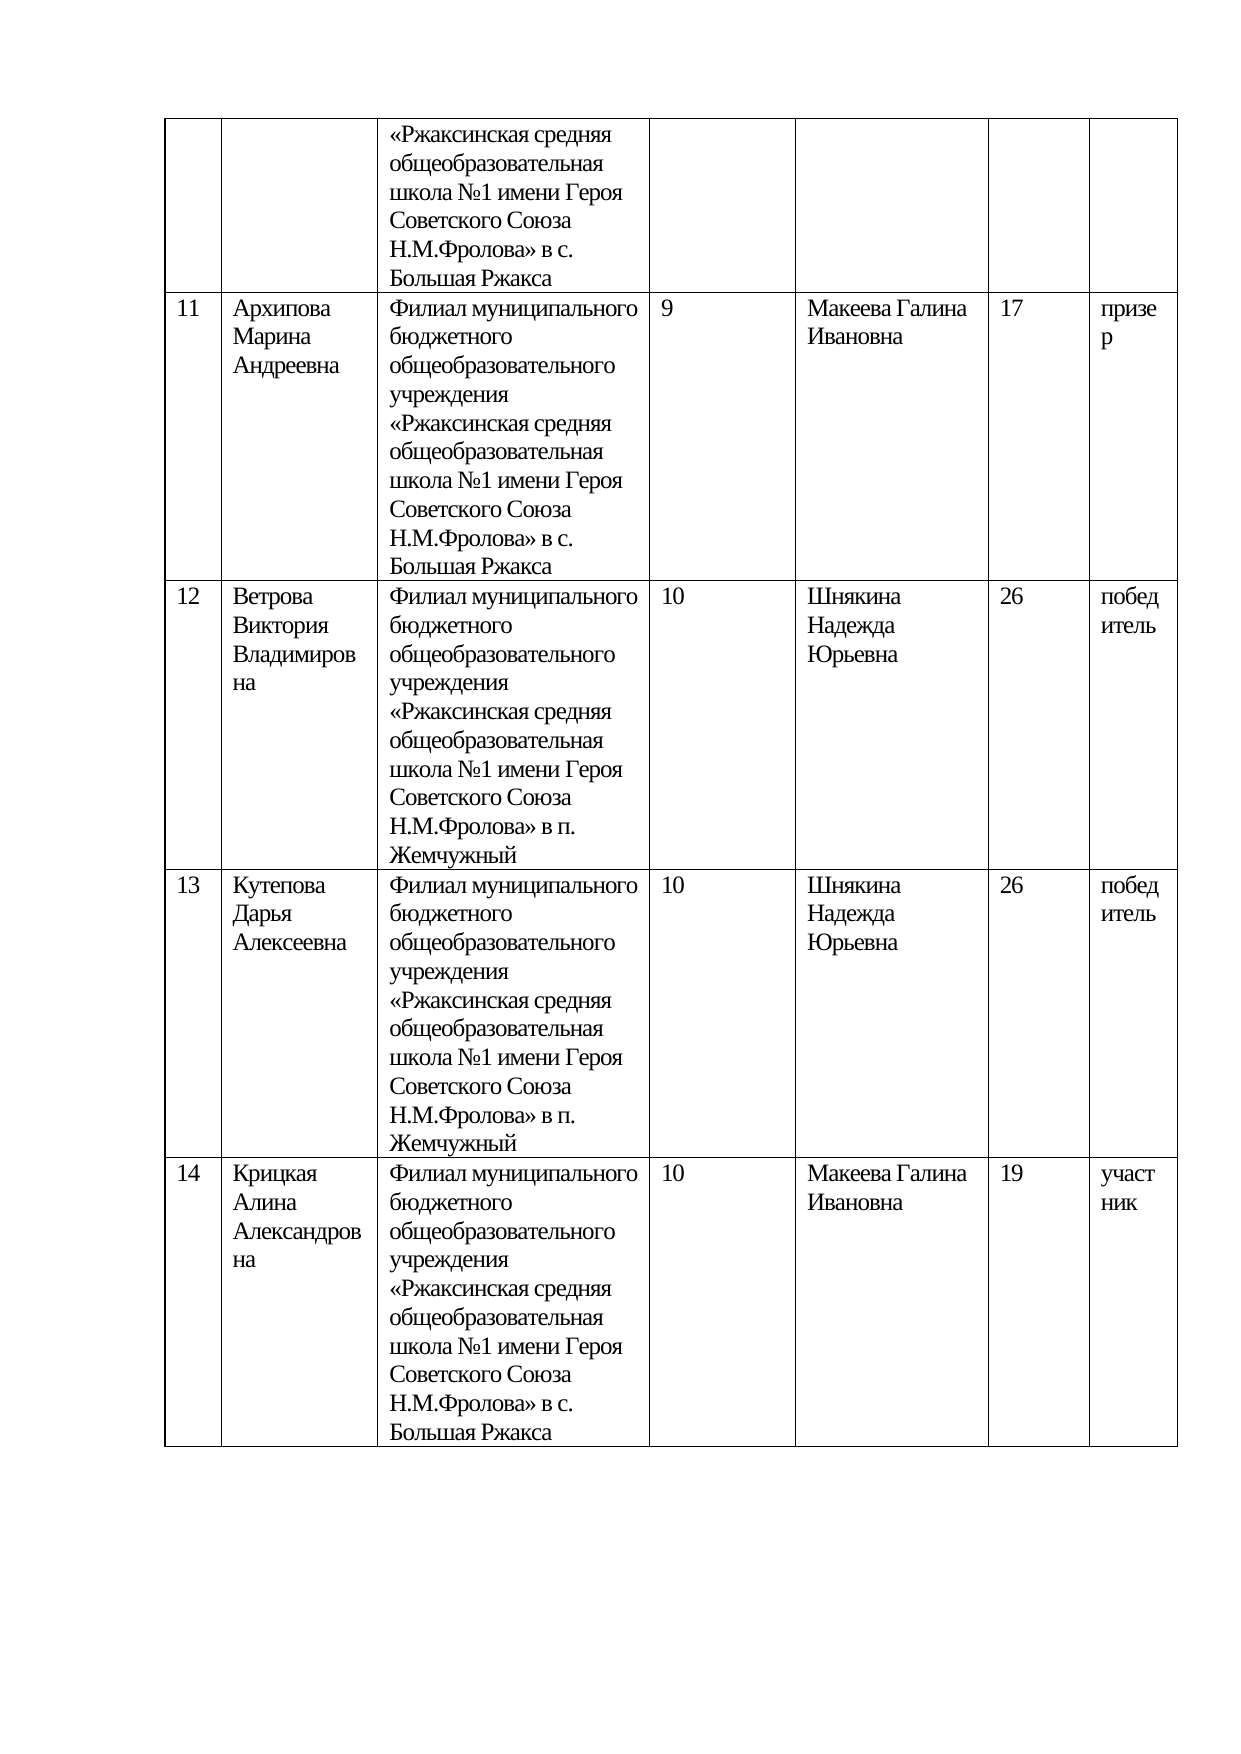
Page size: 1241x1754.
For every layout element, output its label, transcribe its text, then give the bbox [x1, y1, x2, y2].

table_cell «Ржаксинская средняя общеобразовательная школа №1 имени Героя Советского Союза Н.М.Фролова» в с. Большая Ржакса [378, 119, 649, 292]
table_cell Кутепова Дарья Алексеевна [222, 870, 377, 1157]
table_cell победитель [1090, 870, 1177, 1157]
table_cell Филиал муниципального бюджетного общеобразовательного учреждения «Ржаксинская средняя общеобразовательная школа №1 имени Героя Советского Союза Н.М.Фролова» в п. Жемчужный [378, 870, 649, 1157]
table_cell Макеева Галина Ивановна [796, 1158, 988, 1446]
table_cell Ветрова Виктория Владимировна [222, 581, 377, 869]
table_cell [1178, 118, 1240, 292]
table_cell [1178, 292, 1240, 580]
table_cell призер [1090, 293, 1177, 580]
table_cell Макеева Галина Ивановна [796, 293, 988, 580]
table_cell [1178, 1157, 1240, 1446]
table_cell [989, 119, 1089, 292]
table_cell [650, 119, 795, 292]
table_cell победитель [1090, 581, 1177, 869]
table_cell участник [1090, 1158, 1177, 1446]
table_cell 14 [166, 1158, 221, 1446]
table_cell 11 [166, 293, 221, 580]
table_cell [1090, 119, 1177, 292]
table_cell 17 [989, 293, 1089, 580]
table_cell [166, 119, 221, 292]
table_cell 10 [650, 870, 795, 1157]
table_cell 19 [989, 1158, 1089, 1446]
table_cell Шнякина Надежда Юрьевна [796, 870, 988, 1157]
table_cell [1178, 580, 1240, 869]
table_cell 26 [989, 581, 1089, 869]
table_cell 26 [989, 870, 1089, 1157]
table_cell Филиал муниципального бюджетного общеобразовательного учреждения «Ржаксинская средняя общеобразовательная школа №1 имени Героя Советского Союза Н.М.Фролова» в п. Жемчужный [378, 581, 649, 869]
table_cell Архипова Марина Андреевна [222, 293, 377, 580]
table_cell Шнякина Надежда Юрьевна [796, 581, 988, 869]
table_cell 10 [650, 581, 795, 869]
table_cell [1178, 869, 1240, 1157]
table_cell 10 [650, 1158, 795, 1446]
table_cell Филиал муниципального бюджетного общеобразовательного учреждения «Ржаксинская средняя общеобразовательная школа №1 имени Героя Советского Союза Н.М.Фролова» в с. Большая Ржакса [378, 293, 649, 580]
table_cell 9 [650, 293, 795, 580]
table_cell Крицкая Алина Александровна [222, 1158, 377, 1446]
table_cell Филиал муниципального бюджетного общеобразовательного учреждения «Ржаксинская средняя общеобразовательная школа №1 имени Героя Советского Союза Н.М.Фролова» в с. Большая Ржакса [378, 1158, 649, 1446]
table_cell 13 [166, 870, 221, 1157]
table_cell 12 [166, 581, 221, 869]
table_cell [796, 119, 988, 292]
table_cell [222, 119, 377, 292]
